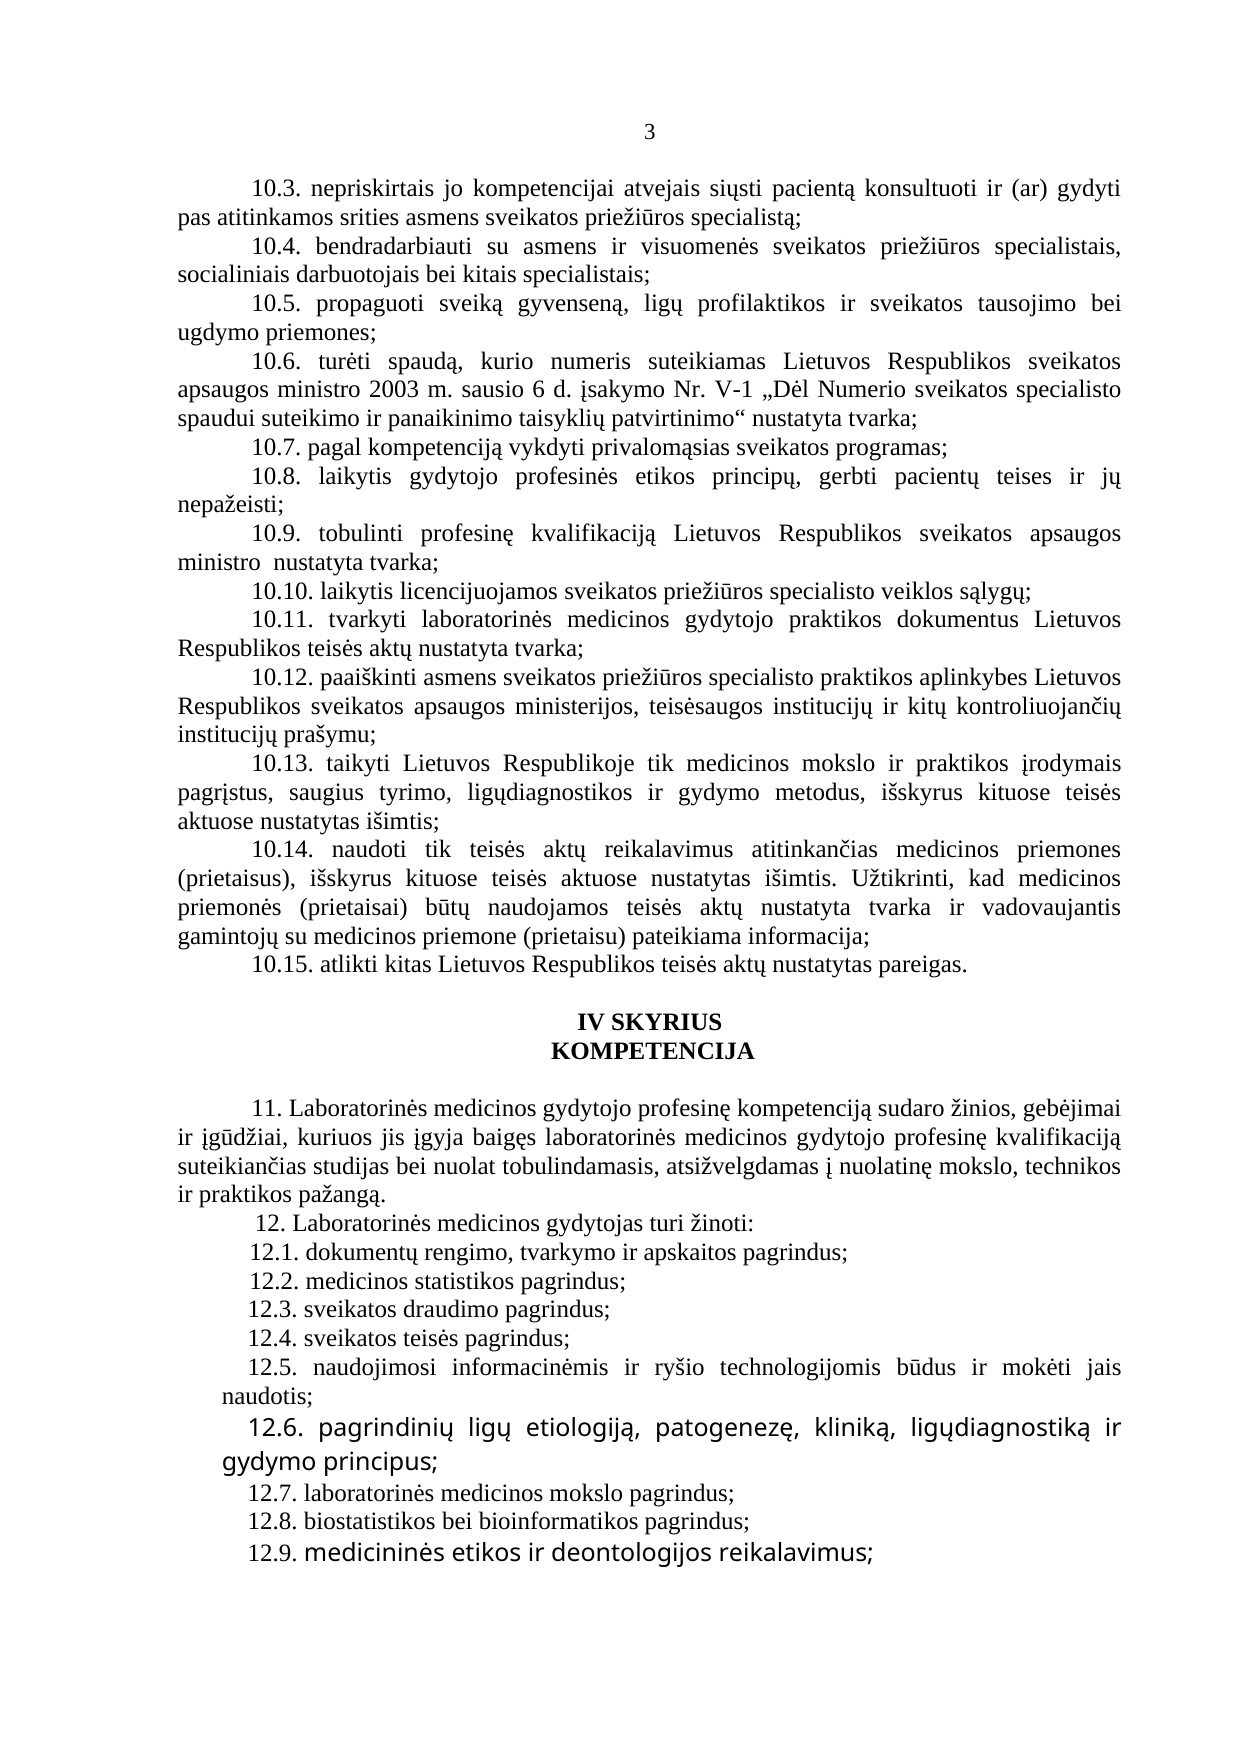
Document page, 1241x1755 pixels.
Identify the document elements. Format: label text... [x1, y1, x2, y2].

text IV SKYRIUS [177, 1007, 1122, 1036]
text 10.12. paaiškinti asmens sveikatos priežiūros specialisto praktikos aplinkybes Lietuvos Respublikos sveikatos apsaugos ministerijos, teisėsaugos institucijų ir kitų kontroliuojančių institucijų prašymu; [177, 662, 1122, 748]
text 12.8. biostatistikos bei bioinformatikos pagrindus; [222, 1506, 1122, 1535]
text KOMPETENCIJA [177, 1036, 1122, 1064]
text 10.13. taikyti Lietuvos Respublikoje tik medicinos mokslo ir praktikos įrodymais pagrįstus, saugius tyrimo, ligųdiagnostikos ir gydymo metodus, išskyrus kituose teisės aktuose nustatytas išimtis; [177, 748, 1122, 834]
text 10.8. laikytis gydytojo profesinės etikos principų, gerbti pacientų teises ir jų nepažeisti; [177, 461, 1122, 518]
text 12. Laboratorinės medicinos gydytojas turi žinoti: [177, 1208, 1122, 1237]
text 10.9. tobulinti profesinę kvalifikaciją Lietuvos Respublikos sveikatos apsaugos ministro nustatyta tvarka; [177, 518, 1122, 576]
text 12.6. pagrindinių ligų etiologiją, patogenezę, kliniką, ligųdiagnostiką ir gydymo principus; [222, 1409, 1122, 1478]
text 10.3. nepriskirtais jo kompetencijai atvejais siųsti pacientą konsultuoti ir (ar) gydyti pas atitinkamos srities asmens sveikatos priežiūros specialistą; [177, 173, 1122, 231]
text 10.11. tvarkyti laboratorinės medicinos gydytojo praktikos dokumentus Lietuvos Respublikos teisės aktų nustatyta tvarka; [177, 604, 1122, 662]
text 10.7. pagal kompetenciją vykdyti privalomąsias sveikatos programas; [177, 432, 1122, 461]
text 12.4. sveikatos teisės pagrindus; [222, 1323, 1122, 1352]
text 10.15. atlikti kitas Lietuvos Respublikos teisės aktų nustatytas pareigas. [177, 949, 1122, 978]
text 12.9. medicininės etikos ir deontologijos reikalavimus; [222, 1535, 1122, 1569]
text 10.10. laikytis licencijuojamos sveikatos priežiūros specialisto veiklos sąlygų; [177, 576, 1122, 604]
text 12.5. naudojimosi informacinėmis ir ryšio technologijomis būdus ir mokėti jais naudotis; [222, 1352, 1122, 1409]
text 12.1. dokumentų rengimo, tvarkymo ir apskaitos pagrindus; [177, 1237, 1122, 1266]
text 10.14. naudoti tik teisės aktų reikalavimus atitinkančias medicinos priemones (prietaisus), išskyrus kituose teisės aktuose nustatytas išimtis. Užtikrinti, kad medicinos priemonės (prietaisai) būtų naudojamos teisės aktų nustatyta tvarka ir vadovaujantis gamintojų su medicinos priemone (prietaisu) pateikiama informacija; [177, 834, 1122, 949]
text 10.4. bendradarbiauti su asmens ir visuomenės sveikatos priežiūros specialistais, socialiniais darbuotojais bei kitais specialistais; [177, 231, 1122, 288]
text 10.5. propaguoti sveiką gyvenseną, ligų profilaktikos ir sveikatos tausojimo bei ugdymo priemones; [177, 288, 1122, 346]
text 12.2. medicinos statistikos pagrindus; [177, 1266, 1122, 1294]
text 12.3. sveikatos draudimo pagrindus; [247, 1294, 1122, 1323]
text 12.7. laboratorinės medicinos mokslo pagrindus; [222, 1478, 1122, 1506]
text 10.6. turėti spaudą, kurio numeris suteikiamas Lietuvos Respublikos sveikatos apsaugos ministro 2003 m. sausio 6 d. įsakymo Nr. V-1 „Dėl Numerio sveikatos specialisto spaudui suteikimo ir panaikinimo taisyklių patvirtinimo“ nustatyta tvarka; [177, 346, 1122, 432]
text 11. Laboratorinės medicinos gydytojo profesinę kompetenciją sudaro žinios, gebėjimai ir įgūdžiai, kuriuos jis įgyja baigęs laboratorinės medicinos gydytojo profesinę kvalifikaciją suteikiančias studijas bei nuolat tobulindamasis, atsižvelgdamas į nuolatinę mokslo, technikos ir praktikos pažangą. [177, 1093, 1122, 1208]
